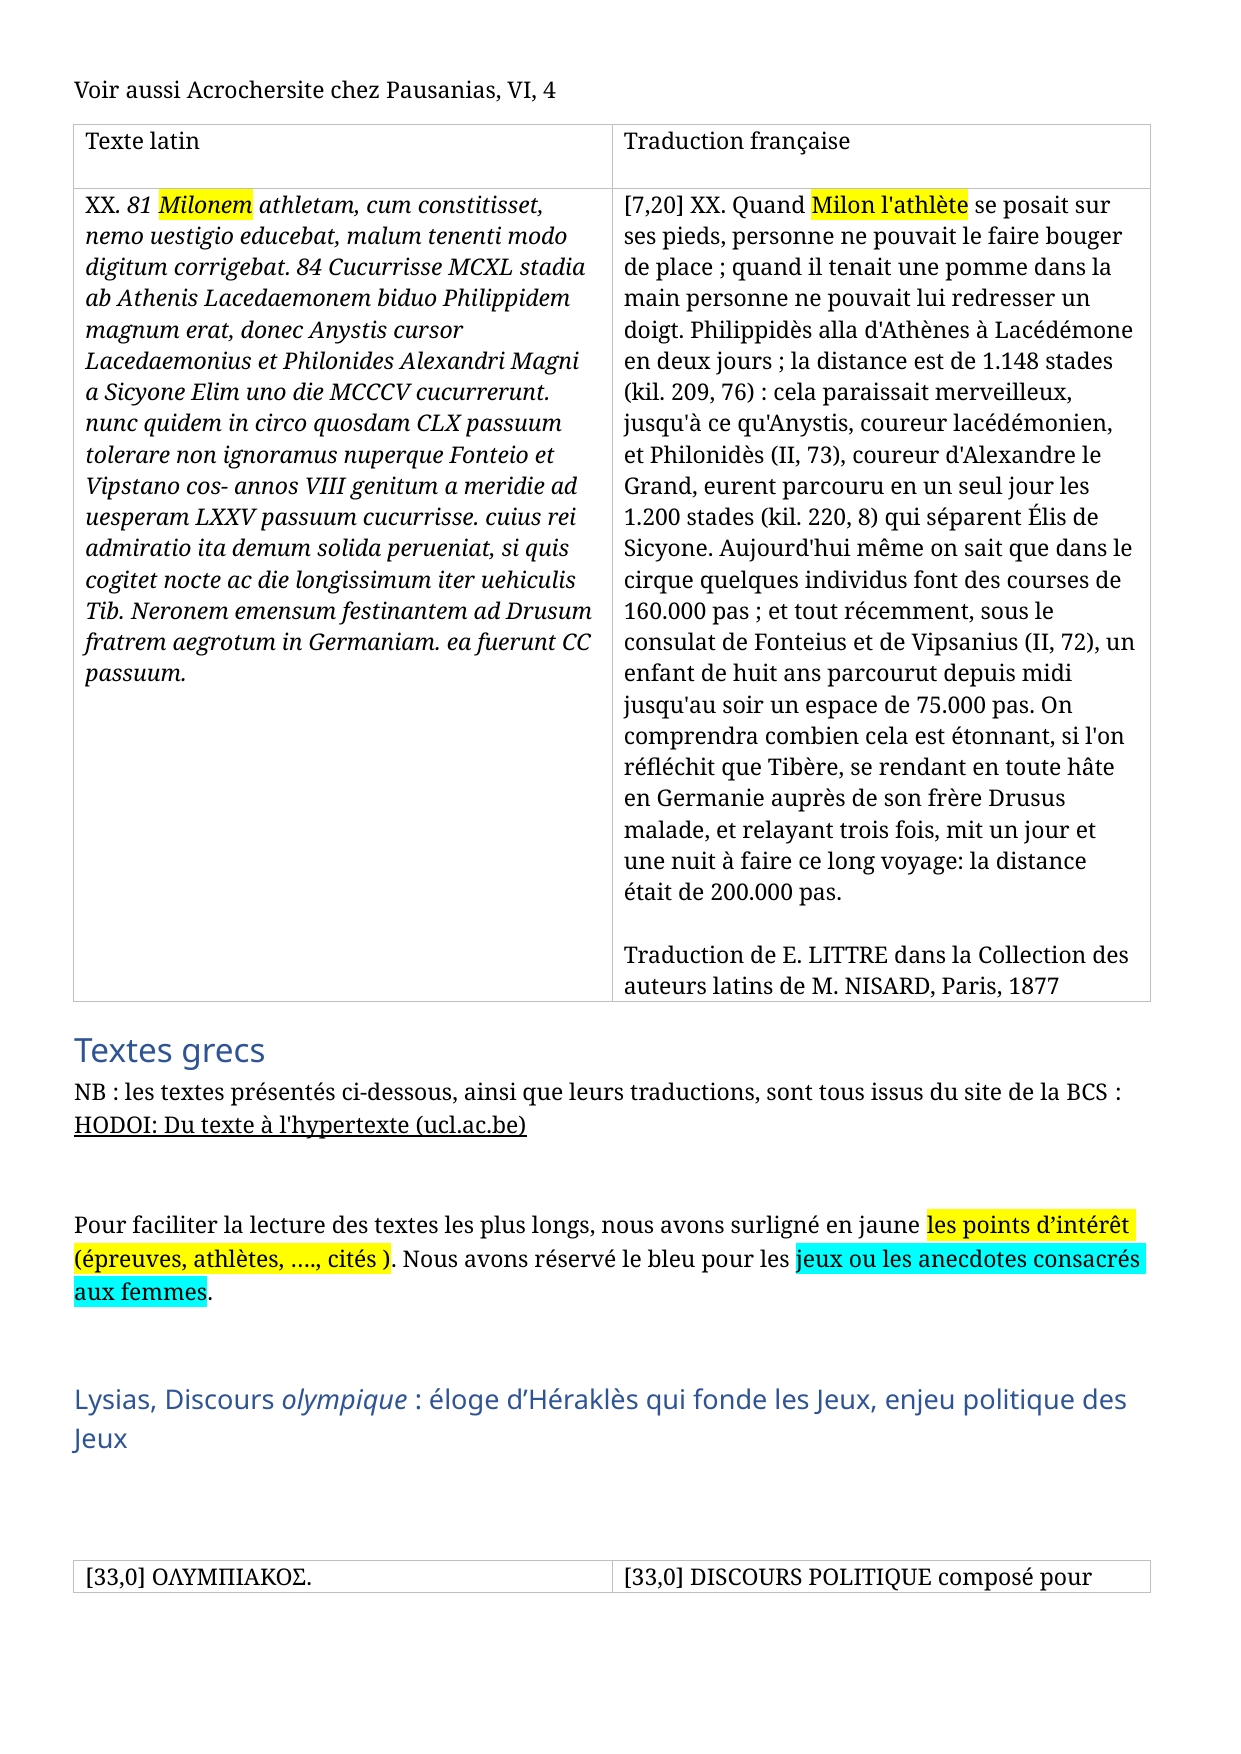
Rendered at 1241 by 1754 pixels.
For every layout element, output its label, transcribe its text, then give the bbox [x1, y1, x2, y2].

text NB : les textes présentés ci-dessous, ainsi que leurs traductions, sont tous issus du site de la BCS : HODOI: Du texte à l'hypertexte (ucl.ac.be) [74, 1076, 1152, 1140]
table_header [33,0] ΟΛΥΜΠΙΑΚΟΣ. [74, 1561, 612, 1592]
text Pour faciliter la lecture des textes les plus longs, nous avons surligné en jaune les points d’intérêt (épreuves, athlètes, …., cités ). Nous avons réservé le bleu pour les jeux ou les anecdotes consacrés aux femmes. [74, 1209, 1152, 1307]
table_header [33,0] DISCOURS POLITIQUE composé pour [613, 1561, 1150, 1592]
table_cell [7,20] XX. Quand Milon l'athlète se posait sur ses pieds, personne ne pouvait le faire bouger de place ; quand il tenait une pomme dans la main personne ne pouvait lui redresser un doigt. Philippidès alla d'Athènes à Lacédémone en deux jours ; la distance est de 1.148 stades (kil. 209, 76) : cela paraissait merveilleux, jusqu'à ce qu'Anystis, coureur lacédémonien, et Philonidès (II, 73), coureur d'Alexandre le Grand, eurent parcouru en un seul jour les 1.200 stades (kil. 220, 8) qui séparent Élis de Sicyone. Aujourd'hui même on sait que dans le cirque quelques individus font des courses de 160.000 pas ; et tout récemment, sous le consulat de Fonteius et de Vipsanius (II, 72), un enfant de huit ans parcourut depuis midi jusqu'au soir un espace de 75.000 pas. On comprendra combien cela est étonnant, si l'on réfléchit que Tibère, se rendant en toute hâte en Germanie auprès de son frère Drusus malade, et relayant trois fois, mit un jour et une nuit à faire ce long voyage: la distance était de 200.000 pas. Traduction de E. LITTRE dans la Collection des auteurs latins de M. NISARD, Paris, 1877 [613, 189, 1150, 1001]
table_header Texte latin [74, 125, 612, 187]
text Voir aussi Acrochersite chez Pausanias, VI, 4 [74, 74, 1152, 105]
table_cell XX. 81 Milonem athletam, cum constitisset, nemo uestigio educebat, malum tenenti modo digitum corrigebat. 84 Cucurrisse MCXL stadia ab Athenis Lacedaemonem biduo Philippidem magnum erat, donec Anystis cursor Lacedaemonius et Philonides Alexandri Magni a Sicyone Elim uno die MCCCV cucurrerunt. nunc quidem in circo quosdam CLX passuum tolerare non ignoramus nuperque Fonteio et Vipstano cos- annos VIII genitum a meridie ad uesperam LXXV passuum cucurrisse. cuius rei admiratio ita demum solida perueniat, si quis cogitet nocte ac die longissimum iter uehiculis Tib. Neronem emensum festinantem ad Drusum fratrem aegrotum in Germaniam. ea fuerunt CC passuum. [74, 189, 612, 1001]
table_header Traduction française [613, 125, 1150, 187]
subtitle Lysias, Discours olympique : éloge d’Héraklès qui fonde les Jeux, enjeu politique des Jeux [74, 1381, 1152, 1457]
subtitle Textes grecs [74, 1027, 1152, 1072]
